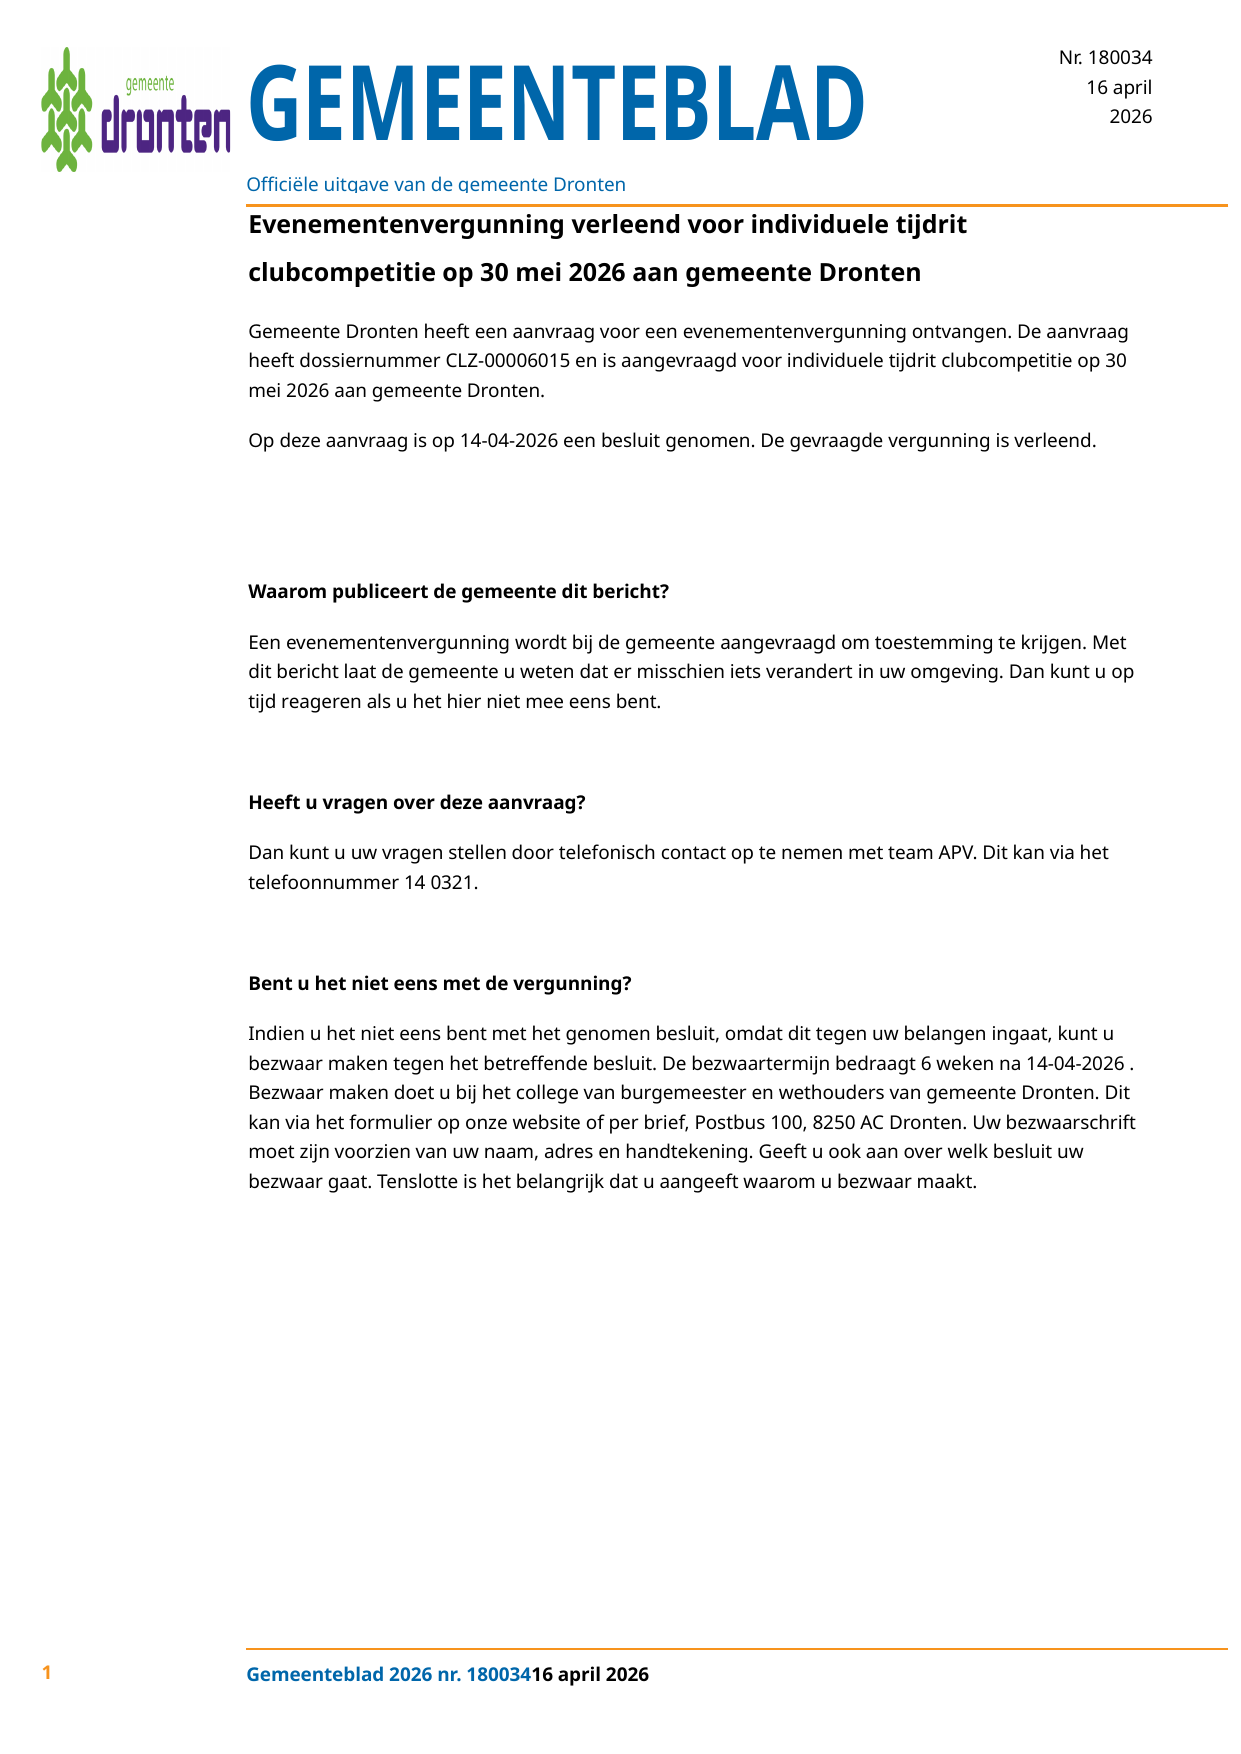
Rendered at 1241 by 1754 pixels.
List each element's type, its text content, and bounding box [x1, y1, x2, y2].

text Waarom publiceert de gemeente dit bericht? [248, 579, 1152, 604]
picture [41, 47, 231, 172]
text Een evenementenvergunning wordt bij de gemeente aangevraagd om toestemming te krijgen. Met dit bericht laat de gemeente u weten dat er misschien iets verandert in uw omgeving. Dan kunt u op tijd reageren als u het hier niet mee eens bent. [248, 629, 1152, 714]
text Gemeente Dronten heeft een aanvraag voor een evenementenvergunning ontvangen. De aanvraag heeft dossiernummer CLZ-00006015 en is aangevraagd voor individuele tijdrit clubcompetitie op 30 mei 2026 aan gemeente Dronten. [248, 318, 1152, 403]
text Op deze aanvraag is op 14-04-2026 een besluit genomen. De gevraagde vergunning is verleend. [248, 427, 1152, 453]
text Heeft u vragen over deze aanvraag? [248, 789, 1152, 815]
text Evenementenvergunning verleend voor individuele tijdrit clubcompetitie op 30 mei 2026 aan gemeente Dronten [248, 207, 1152, 288]
text Bent u het niet eens met de vergunning? [248, 970, 1152, 996]
text Indien u het niet eens bent met het genomen besluit, omdat dit tegen uw belangen ingaat, kunt u bezwaar maken tegen het betreffende besluit. De bezwaartermijn bedraagt 6 weken na 14-04-2026 . Bezwaar maken doet u bij het college van burgemeester en wethouders van gemeente Dronten. Dit kan via het formulier op onze website of per brief, Postbus 100, 8250 AC Dronten. Uw bezwaarschrift moet zijn voorzien van uw naam, adres en handtekening. Geeft u ook aan over welk besluit uw bezwaar gaat. Tenslotte is het belangrijk dat u aangeeft waarom u bezwaar maakt. [248, 1020, 1152, 1194]
text Dan kunt u uw vragen stellen door telefonisch contact op te nemen met team APV. Dit kan via het telefoonnummer 14 0321. [248, 839, 1152, 895]
